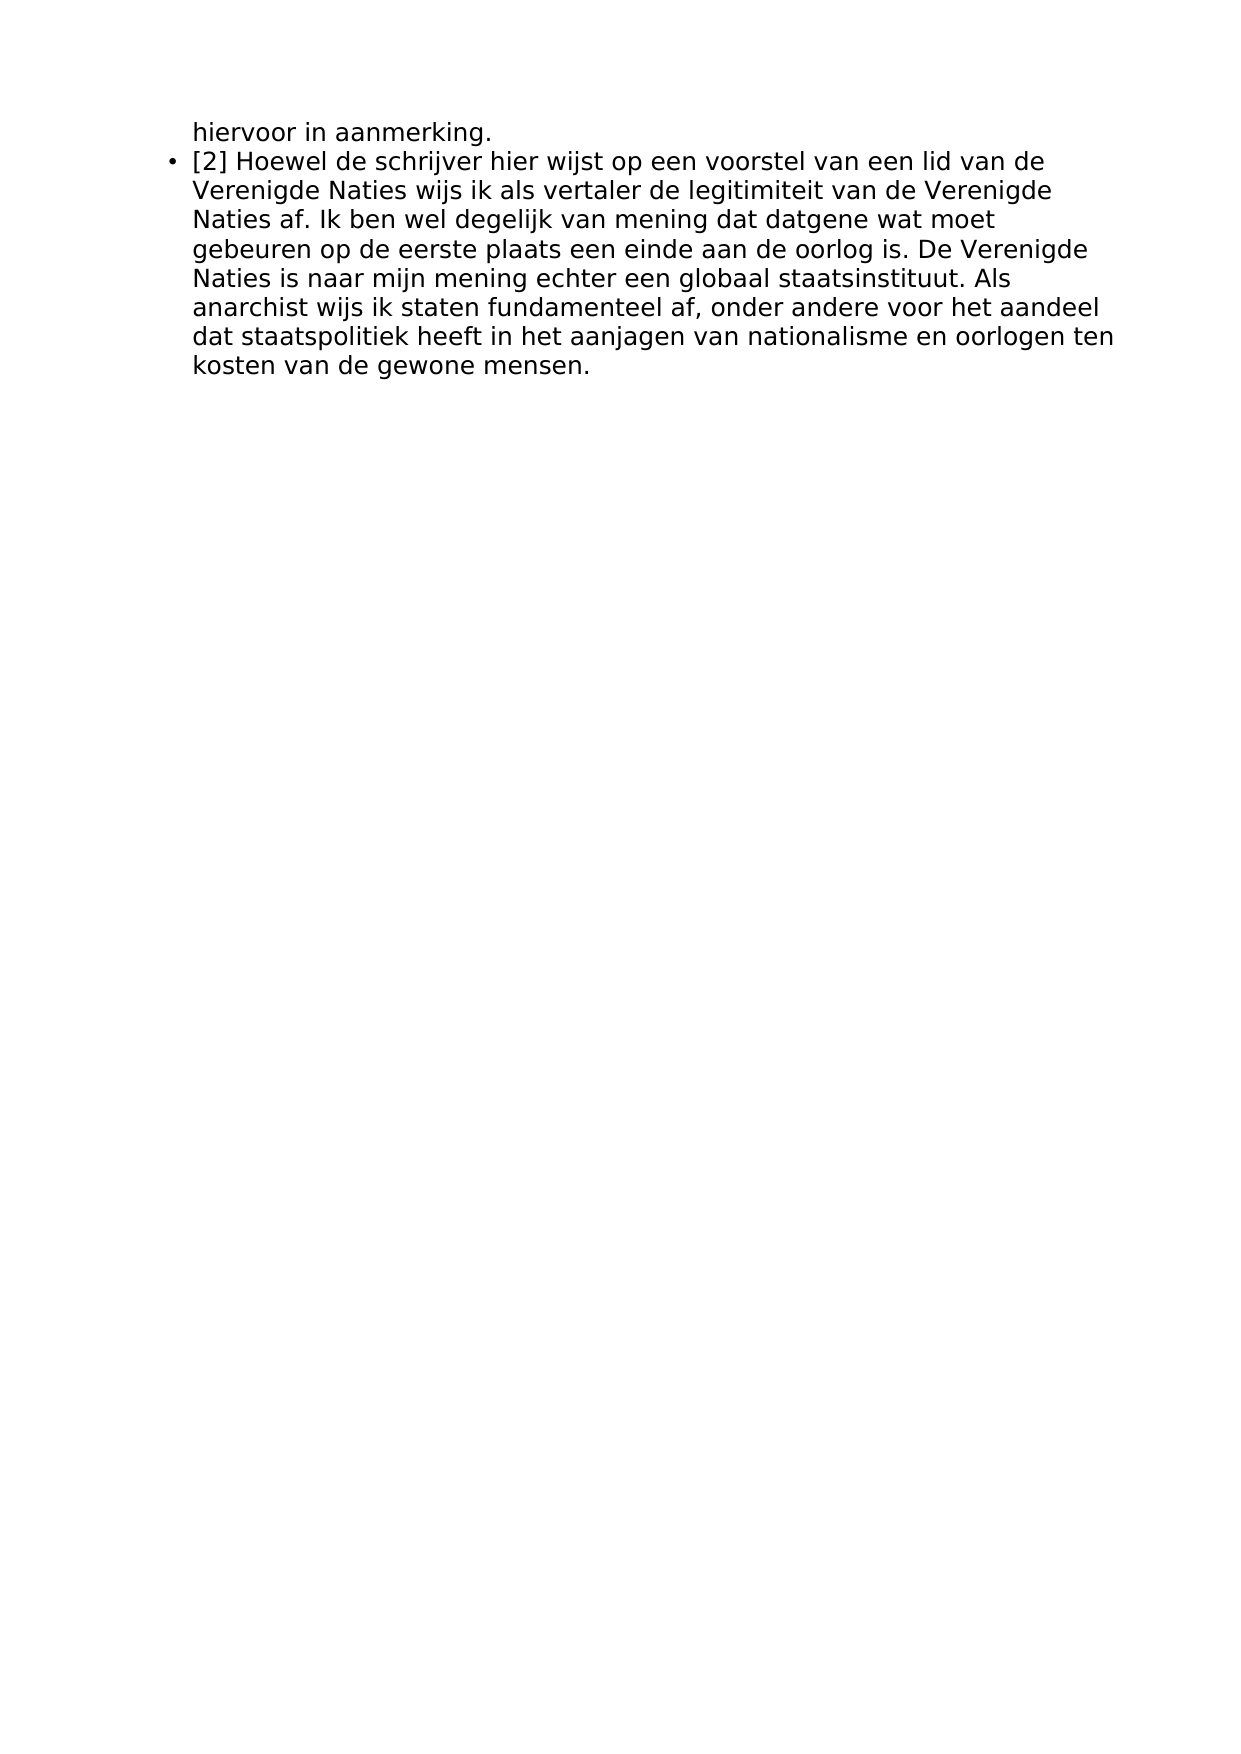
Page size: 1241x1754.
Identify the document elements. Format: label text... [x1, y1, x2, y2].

list [2] Hoewel de schrijver hier wijst op een voorstel van een lid van de Verenigde Naties wijs ik als vertaler de legitimiteit van de Verenigde Naties af. Ik ben wel degelijk van mening dat datgene wat moet gebeuren op de eerste plaats een einde aan de oorlog is. De Verenigde Naties is naar mijn mening echter een globaal staatsinstituut. Als anarchist wijs ik staten fundamenteel af, onder andere voor het aandeel dat staatspolitiek heeft in het aanjagen van nationalisme en oorlogen ten kosten van de gewone mensen. [177, 147, 1122, 381]
list hiervoor in aanmerking. [177, 118, 1122, 147]
